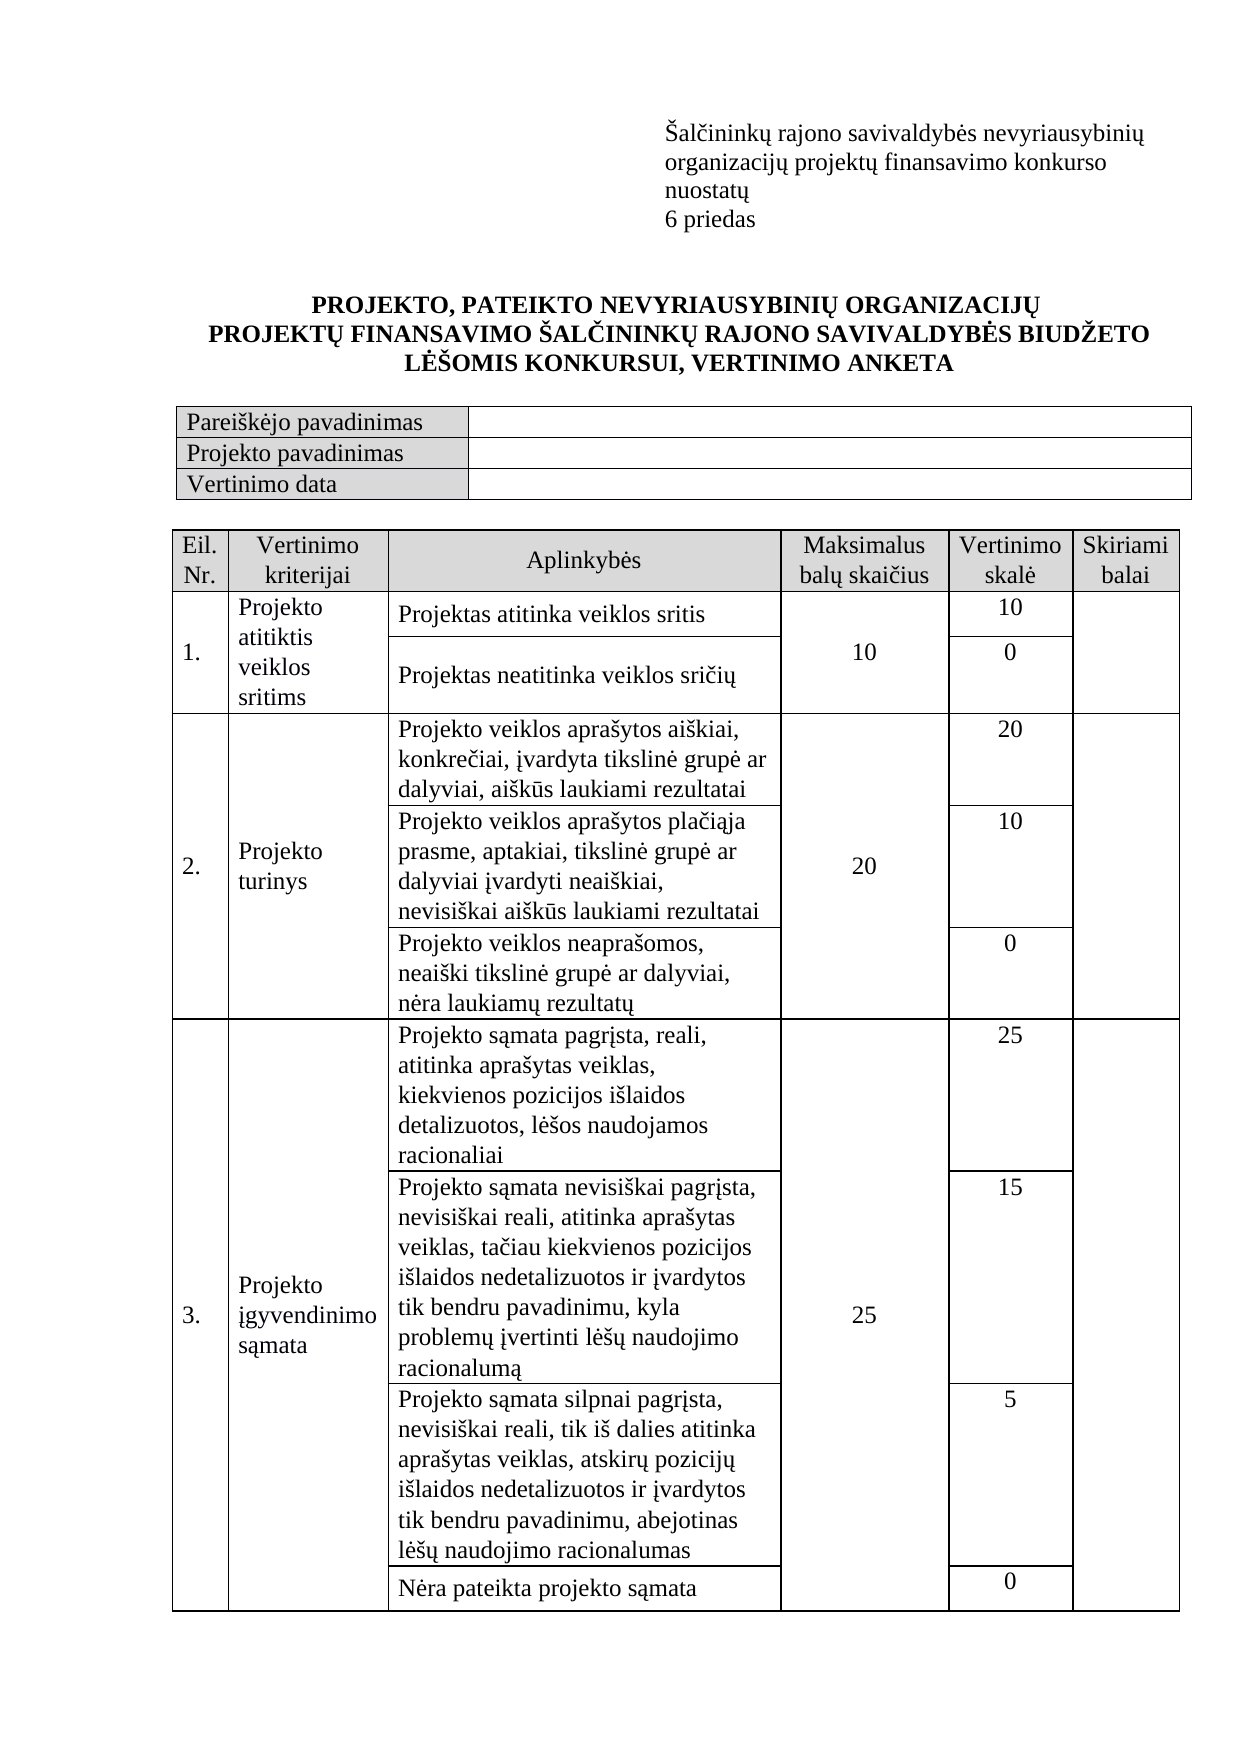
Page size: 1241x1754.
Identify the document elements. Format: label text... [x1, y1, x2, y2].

table_cell Vertinimo data [177, 469, 468, 499]
table_cell Projekto atitiktis veiklos sritims [229, 592, 388, 713]
table_header Eil. Nr. [173, 531, 228, 591]
table_cell 25 [950, 1020, 1072, 1170]
table_cell 1. [173, 592, 228, 713]
table_cell Projekto turinys [229, 714, 388, 1018]
table_header Aplinkybės [389, 531, 780, 591]
table_cell Projektas neatitinka veiklos sričių [389, 637, 780, 713]
table_header Maksimalus balų skaičius [782, 531, 948, 591]
table_cell [469, 438, 1191, 468]
table_header Vertinimo kriterijai [229, 531, 388, 591]
table_header Pareiškėjo pavadinimas [177, 407, 468, 437]
table_cell Projekto pavadinimas [177, 438, 468, 468]
table_cell 10 [950, 806, 1072, 926]
table_cell Projekto veiklos aprašytos plačiąja prasme, aptakiai, tikslinė grupė ar dalyviai įvardyti neaiškiai, nevisiškai aiškūs laukiami rezultatai [389, 806, 780, 926]
table_cell Projektas atitinka veiklos sritis [389, 592, 780, 636]
table_cell 3. [173, 1020, 228, 1610]
table_cell 0 [950, 637, 1072, 713]
table_cell [469, 469, 1191, 499]
text nuostatų [664, 176, 1181, 204]
table_cell Projekto įgyvendinimo sąmata [229, 1020, 388, 1610]
table_cell [1074, 714, 1179, 1018]
table_cell 20 [782, 714, 948, 1018]
table_cell 0 [950, 928, 1072, 1018]
table_cell Projekto veiklos aprašytos aiškiai, konkrečiai, įvardyta tikslinė grupė ar dalyviai, aiškūs laukiami rezultatai [389, 714, 780, 804]
table_cell 20 [950, 714, 1072, 804]
text PROJEKTO, PATEIKTO Nevyriausybinių organizacijų [177, 291, 1181, 319]
table_cell 10 [782, 592, 948, 713]
text organizacijų projektų finansavimo konkurso [664, 147, 1181, 176]
table_cell Projekto sąmata silpnai pagrįsta, nevisiškai reali, tik iš dalies atitinka aprašytas veiklas, atskirų pozicijų išlaidos nedetalizuotos ir įvardytos tik bendru pavadinimu, abejotinas lėšų naudojimo racionalumas [389, 1384, 780, 1565]
table_cell Projekto veiklos neaprašomos, neaiški tikslinė grupė ar dalyviai, nėra laukiamų rezultatų [389, 928, 780, 1018]
table_cell Projekto sąmata pagrįsta, reali, atitinka aprašytas veiklas, kiekvienos pozicijos išlaidos detalizuotos, lėšos naudojamos racionaliai [389, 1020, 780, 1170]
table_header Vertinimo skalė [950, 531, 1072, 591]
table_cell 5 [950, 1384, 1072, 1565]
table_cell 2. [173, 714, 228, 1018]
table_cell 0 [950, 1567, 1072, 1610]
table_cell Nėra pateikta projekto sąmata [389, 1567, 780, 1610]
table_header [469, 407, 1191, 437]
table_cell [1074, 592, 1179, 713]
text 6 priedas [664, 204, 1181, 233]
table_cell Projekto sąmata nevisiškai pagrįsta, nevisiškai reali, atitinka aprašytas veiklas, tačiau kiekvienos pozicijos išlaidos nedetalizuotos ir įvardytos tik bendru pavadinimu, kyla problemų įvertinti lėšų naudojimo racionalumą [389, 1172, 780, 1383]
table_cell 25 [782, 1020, 948, 1610]
table_cell 15 [950, 1172, 1072, 1383]
text Šalčininkų rajono savivaldybės nevyriausybinių [664, 118, 1181, 147]
table_cell [1074, 1020, 1179, 1610]
text projektų finansavimo ŠALČININKŲ rajono savivaldybės biudžeto lėšomis KONKURSUI, VERTINIMO ANKETA [177, 319, 1181, 377]
table_header Skiriami balai [1074, 531, 1179, 591]
table_cell 10 [950, 592, 1072, 636]
